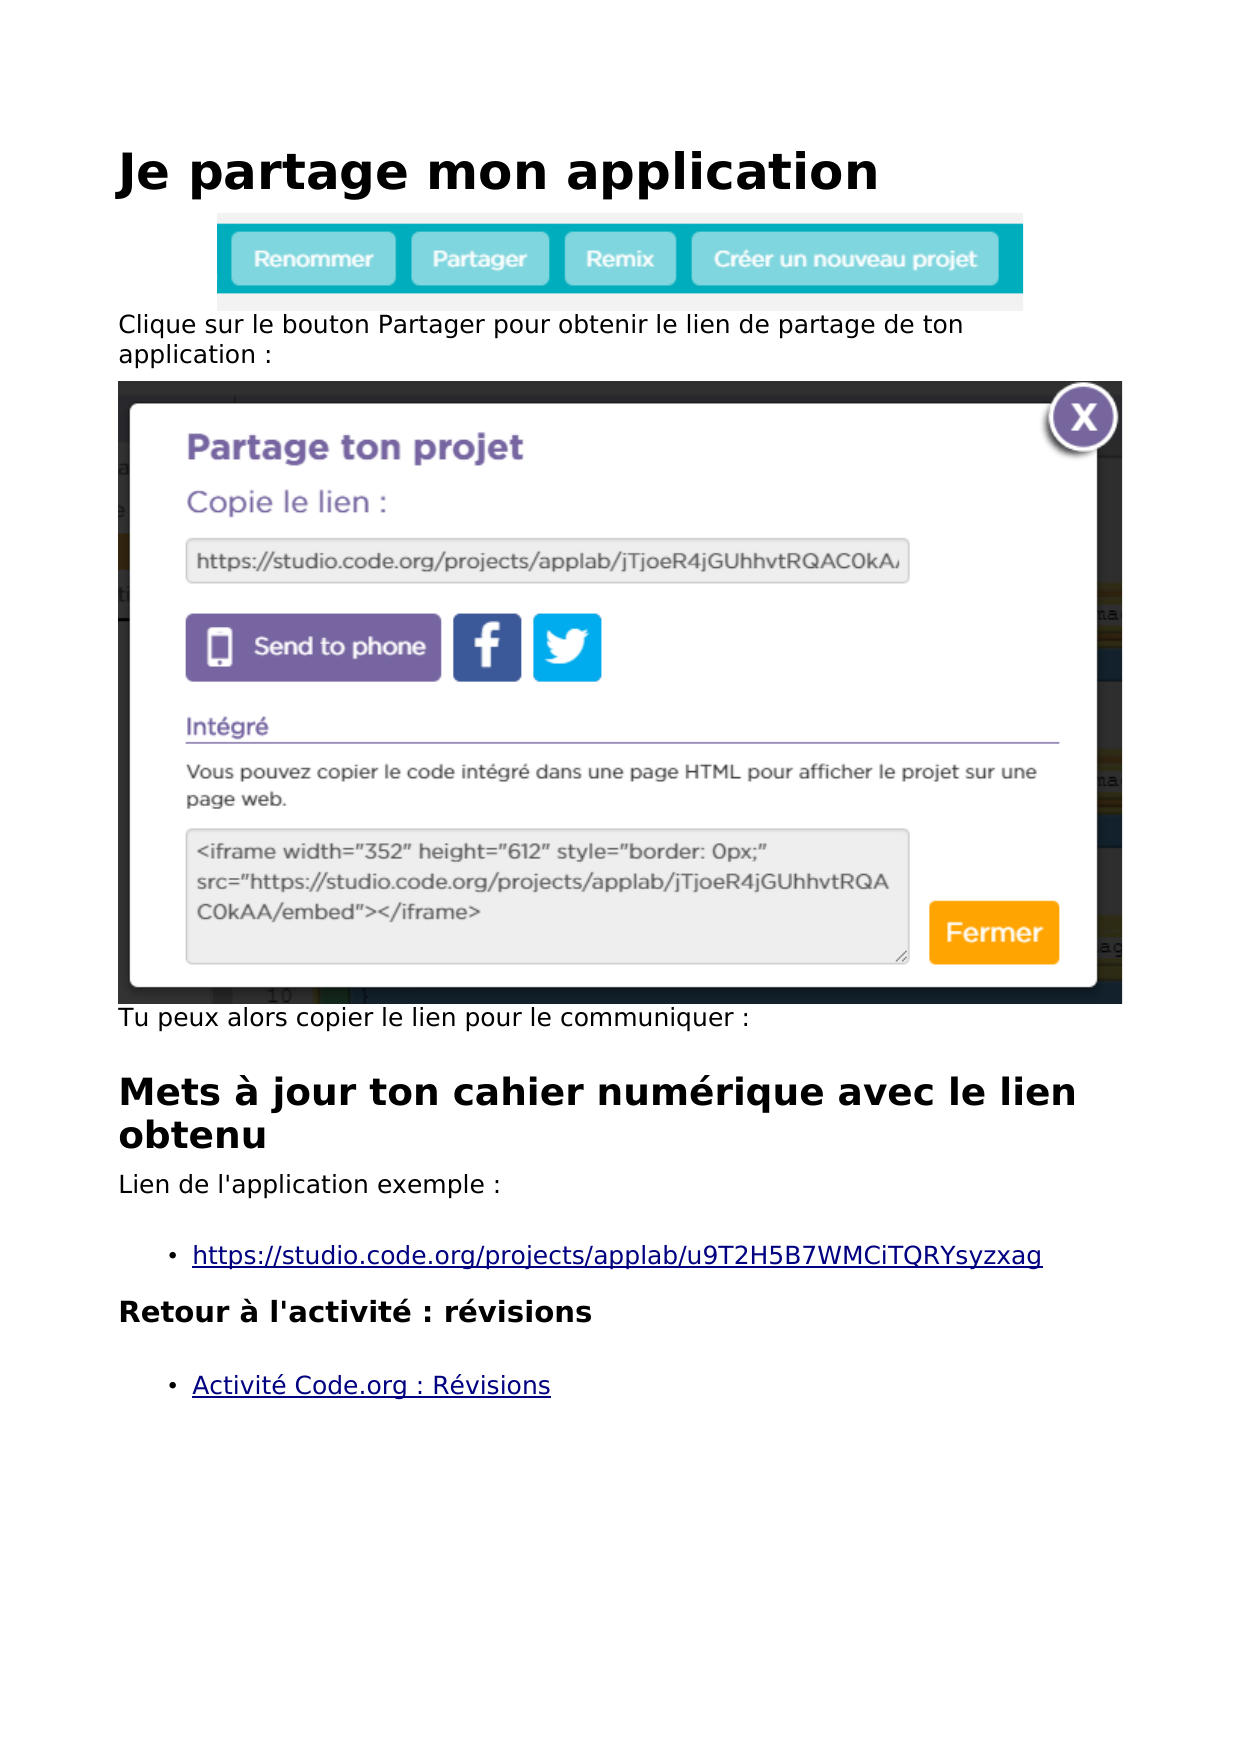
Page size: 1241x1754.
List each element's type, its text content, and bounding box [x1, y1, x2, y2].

picture [217, 213, 1024, 311]
list Activité Code.org : Révisions [177, 1371, 1122, 1400]
subtitle Retour à l'activité : révisions [118, 1295, 1122, 1329]
text Clique sur le bouton Partager pour obtenir le lien de partage de ton application : [118, 214, 1122, 369]
text Tu peux alors copier le lien pour le communiquer : [118, 1004, 1122, 1033]
text Lien de l'application exemple : [118, 1170, 1122, 1199]
picture [118, 381, 1123, 1004]
subtitle Mets à jour ton cahier numérique avec le lien obtenu [118, 1070, 1122, 1157]
subtitle Je partage mon application [118, 143, 1122, 201]
list https://studio.code.org/projects/applab/u9T2H5B7WMCiTQRYsyzxag [177, 1241, 1122, 1270]
